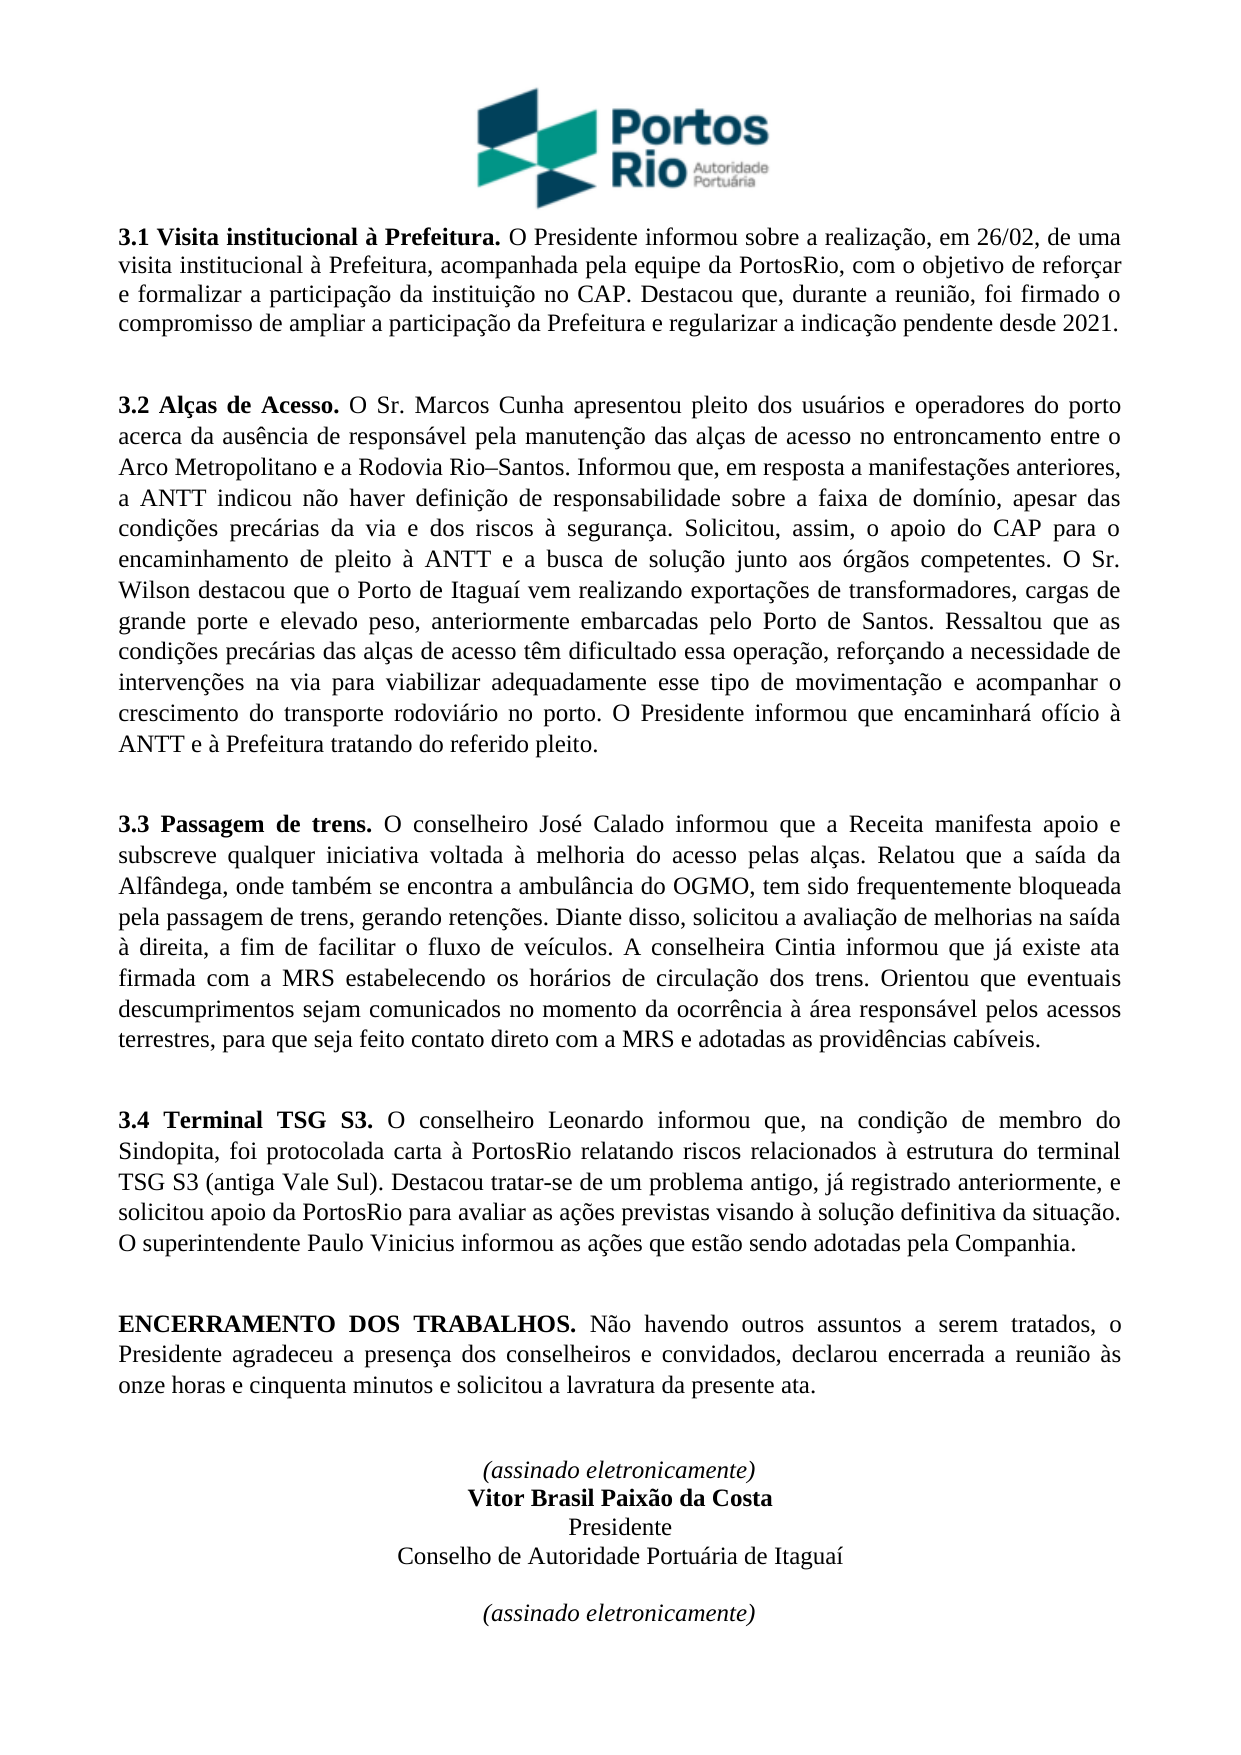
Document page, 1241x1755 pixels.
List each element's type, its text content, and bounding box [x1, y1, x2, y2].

text Vitor Brasil Paixão da Costa [118, 1483, 1122, 1512]
text Conselho de Autoridade Portuária de Itaguaí [118, 1541, 1122, 1570]
text 3.3 Passagem de trens. O conselheiro José Calado informou que a Receita manifesta apoio e subscreve qualquer iniciativa voltada à melhoria do acesso pelas alças. Relatou que a saída da Alfândega, onde também se encontra a ambulância do OGMO, tem sido frequentemente bloqueada pela passagem de trens, gerando retenções. Diante disso, solicitou a avaliação de melhorias na saída à direita, a fim de facilitar o fluxo de veículos. A conselheira Cintia informou que já existe ata firmada com a MRS estabelecendo os horários de circulação dos trens. Orientou que eventuais descumprimentos sejam comunicados no momento da ocorrência à área responsável pelos acessos terrestres, para que seja feito contato direto com a MRS e adotadas as providências cabíveis. [118, 809, 1122, 1053]
text 3.2 Alças de Acesso. O Sr. Marcos Cunha apresentou pleito dos usuários e operadores do porto acerca da ausência de responsável pela manutenção das alças de acesso no entroncamento entre o Arco Metropolitano e a Rodovia Rio–Santos. Informou que, em resposta a manifestações anteriores, a ANTT indicou não haver definição de responsabilidade sobre a faixa de domínio, apesar das condições precárias da via e dos riscos à segurança. Solicitou, assim, o apoio do CAP para o encaminhamento de pleito à ANTT e a busca de solução junto aos órgãos competentes. O Sr. Wilson destacou que o Porto de Itaguaí vem realizando exportações de transformadores, cargas de grande porte e elevado peso, anteriormente embarcadas pelo Porto de Santos. Ressaltou que as condições precárias das alças de acesso têm dificultado essa operação, reforçando a necessidade de intervenções na via para viabilizar adequadamente esse tipo de movimentação e acompanhar o crescimento do transporte rodoviário no porto. O Presidente informou que encaminhará ofício à ANTT e à Prefeitura tratando do referido pleito. [118, 391, 1122, 757]
text 3.4 Terminal TSG S3. O conselheiro Leonardo informou que, na condição de membro do Sindopita, foi protocolada carta à PortosRio relatando riscos relacionados à estrutura do terminal TSG S3 (antiga Vale Sul). Destacou tratar-se de um problema antigo, já registrado anteriormente, e solicitou apoio da PortosRio para avaliar as ações previstas visando à solução definitiva da situação. O superintendente Paulo Vinicius informou as ações que estão sendo adotadas pela Companhia. [118, 1105, 1122, 1257]
text (assinado eletronicamente) [118, 1455, 1122, 1483]
text ENCERRAMENTO DOS TRABALHOS. Não havendo outros assuntos a serem tratados, o Presidente agradeceu a presença dos conselheiros e convidados, declarou encerrada a reunião às onze horas e cinquenta minutos e solicitou a lavratura da presente ata. [118, 1309, 1122, 1399]
text (assinado eletronicamente) [118, 1598, 1122, 1627]
text 3.1 Visita institucional à Prefeitura. O Presidente informou sobre a realização, em 26/02, de uma visita institucional à Prefeitura, acompanhada pela equipe da PortosRio, com o objetivo de reforçar e formalizar a participação da instituição no CAP. Destacou que, durante a reunião, foi firmado o compromisso de ampliar a participação da Prefeitura e regularizar a indicação pendente desde 2021. [118, 222, 1122, 337]
text Presidente [118, 1512, 1122, 1541]
